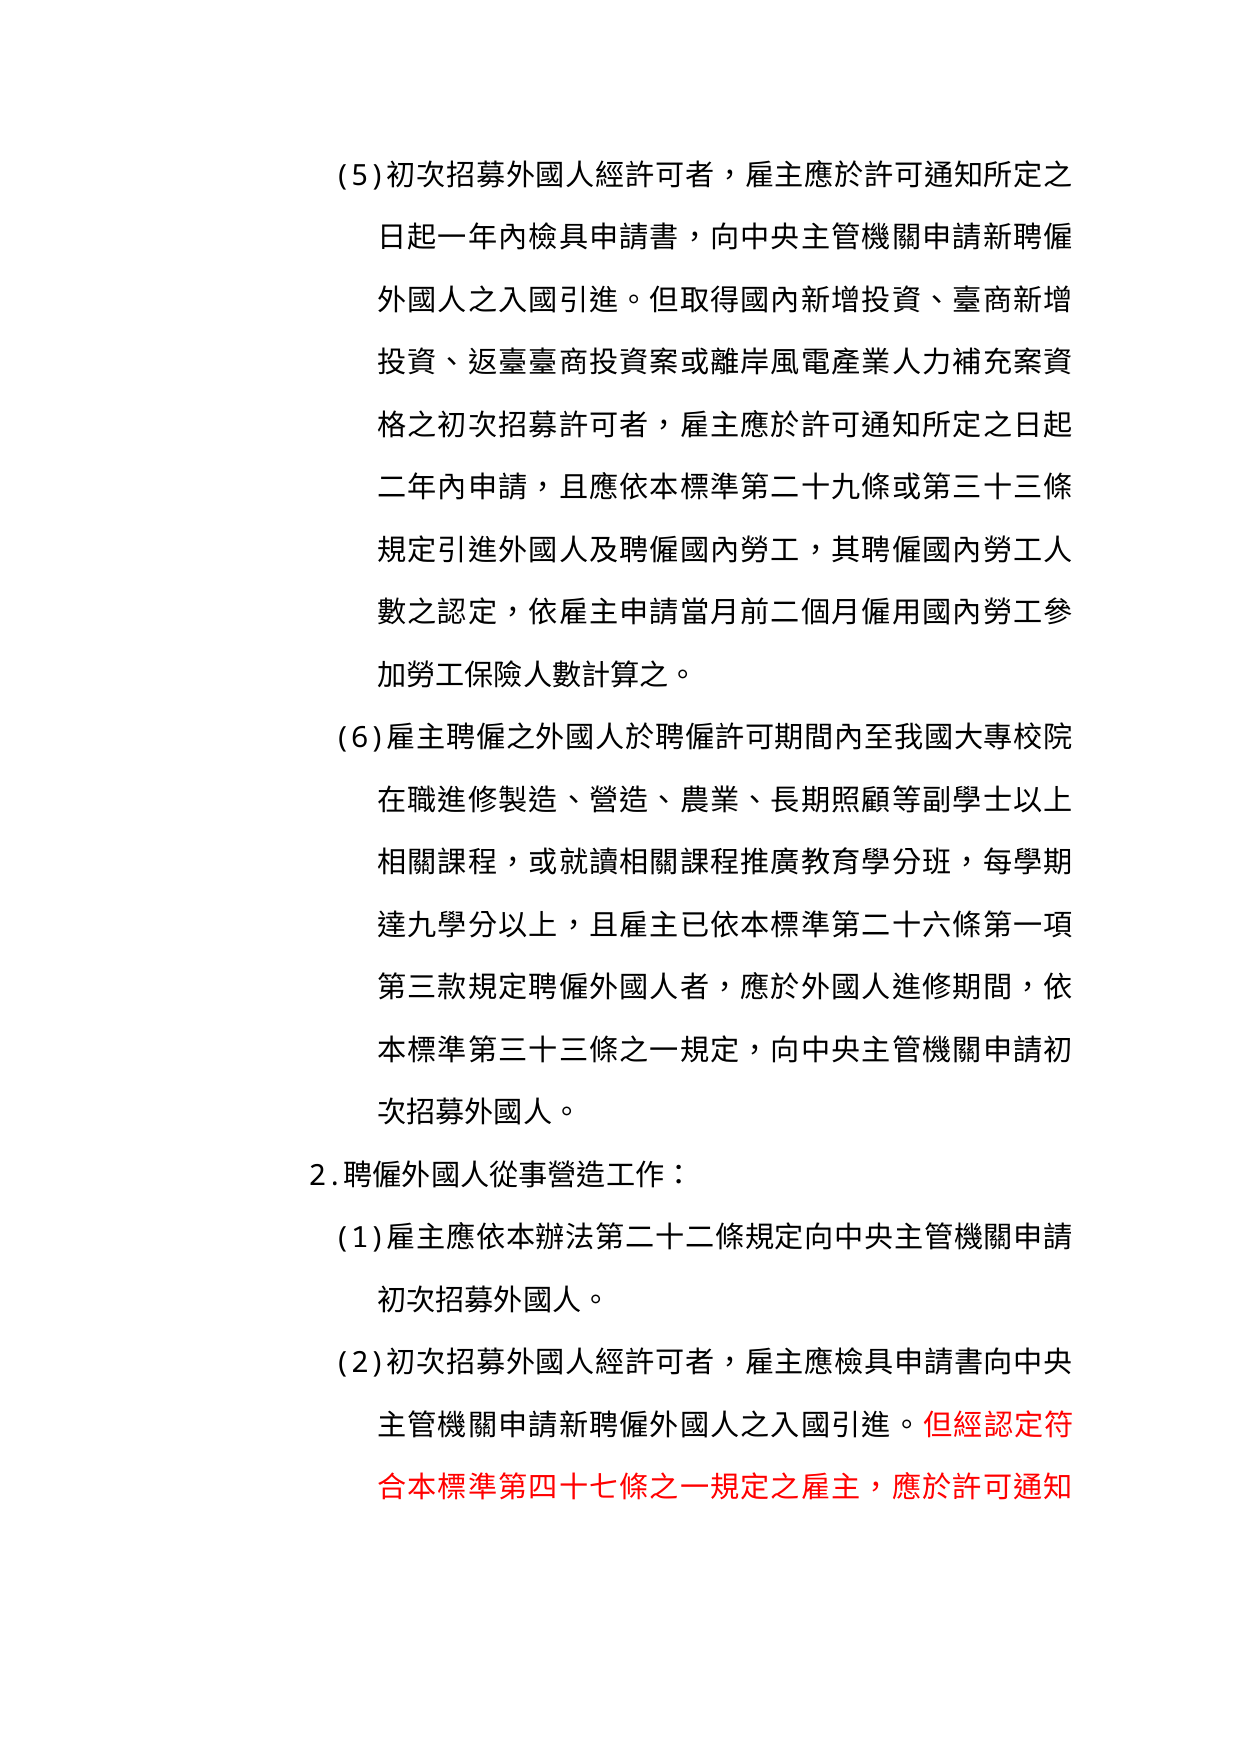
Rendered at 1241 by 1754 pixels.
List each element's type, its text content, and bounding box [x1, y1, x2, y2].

table_header (5)初次招募外國人經許可者，雇主應於許可通知所定之日起一年內檢具申請書，向中央主管機關申請新聘僱外國人之入國引進。但取得國內新增投資、臺商新增投資、返臺臺商投資案或離岸風電產業人力補充案資格之初次招募許可者，雇主應於許可通知所定之日起二年內申請，且應依本標準第二十九條或第三十三條規定引進外國人及聘僱國內勞工，其聘僱國內勞工人數之認定，依雇主申請當月前二個月僱用國內勞工參加勞工保險人數計算之。 (6)雇主聘僱之外國人於聘僱許可期間內至我國大專校院在職進修製造、營造、農業、長期照顧等副學士以上相關課程，或就讀相關課程推廣教育學分班，每學期達九學分以上，且雇主已依本標準第二十六條第一項第三款規定聘僱外國人者，應於外國人進修期間，依本標準第三十三條之一規定，向中央主管機關申請初次招募外國人。 2.聘僱外國人從事營造工作： (1)雇主應依本辦法第二十二條規定向中央主管機關申請初次招募外國人。 (2)初次招募外國人經許可者，雇主應檢具申請書向中央主管機關申請新聘僱外國人之入國引進。但經認定符合本標準第四十七條之一規定之雇主，應於許可通知 [185, 131, 1085, 1506]
